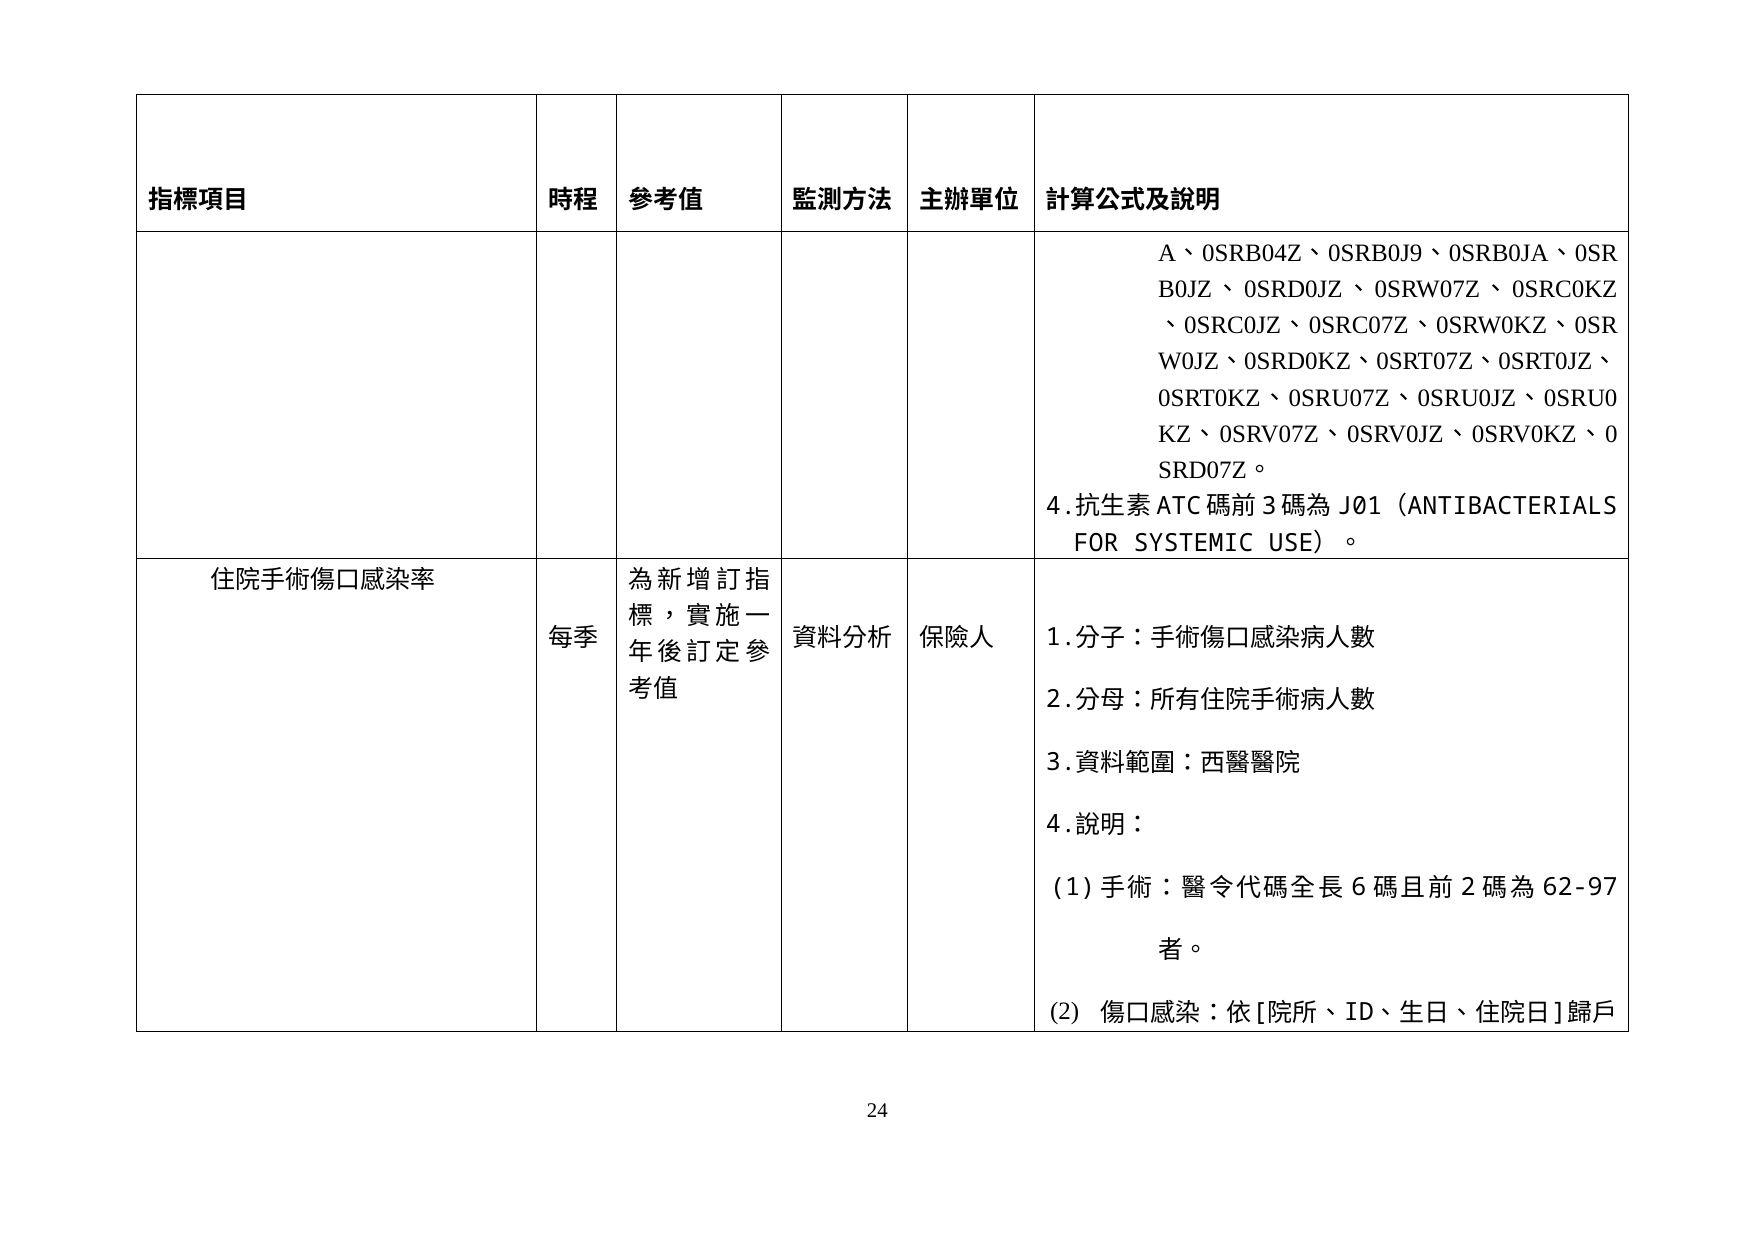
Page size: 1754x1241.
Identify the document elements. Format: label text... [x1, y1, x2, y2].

table_cell 1.分子：手術傷口感染病人數 2.分母：所有住院手術病人數 3.資料範圍：西醫醫院 4.說明： 手術：醫令代碼全長6碼且前2碼為62-97者。 傷口感染：依[院所、ID、生日、住院日]歸戶 [1035, 559, 1628, 1031]
table_cell [782, 232, 907, 558]
table_header 時程 [537, 95, 616, 231]
table_cell [537, 232, 616, 558]
table_header 指標項目 [137, 95, 536, 231]
table_header 監測方法 [782, 95, 907, 231]
table_header 計算公式及說明 [1035, 95, 1628, 231]
table_cell 資料分析 [782, 559, 907, 1031]
table_cell [617, 232, 781, 558]
table_header 參考值 [617, 95, 781, 231]
table_cell [0, 231, 136, 558]
table_cell [137, 232, 536, 558]
table_cell 為新增訂指標，實施一年後訂定參考值 [617, 559, 781, 1031]
table_cell 每季 [537, 559, 616, 1031]
table_cell [0, 558, 136, 1031]
table_cell 保險人 [908, 559, 1034, 1031]
table_cell [908, 232, 1034, 558]
table_header 主辦單位 [908, 95, 1034, 231]
table_header [0, 94, 136, 231]
table_cell 住院手術傷口感染率 [137, 559, 536, 1031]
table_cell 1.分子：手術後>3日使用抗生素案件數。 2.分母：清淨手術案件數。 3.資料範圍：住院西醫醫院，案件分類為5且符合下列任一條件，但排除主診斷ICD-10-CM前3碼為C40、C41、 D65-D68，全碼Z51.12或主診斷ICD-10-CM 碼C7B03、C7951-C7952、R791或任一主、次診斷:中耳炎(ICD-10-CM前3碼為 H65-H67)、肺炎(ICD-10-CM 前3碼為 J12-J18)、UTI(ICD-10-CM前3碼 N30、N34，全碼N390)。 主處置代碼(ICD-10-PCS手術代碼)為0YQ50ZZ、0YQ53ZZ、0YQ54ZZ、0YQ60ZZ、0YQ63ZZ、0YQ64ZZ、0YQ70ZZ、0YQ73ZZ、0YQ74ZZ、0YQ80ZZ、0YQ83ZZ、0YQ84ZZ、0YQA0ZZ、0YQA3ZZ、0YQA4ZZ、0YQE0ZZ、0YQE3ZZ、0YQE4ZZ。 主處置代碼(ICD-10-PCS手術代碼)為0GBG0ZZ、0GBG3ZZ、0GBG4ZZ、0GBH0ZZ、0GBH3ZZ、0GBH4ZZ、0GTG0ZZ、0GTG4ZZ、0GTH0ZZ、0GTH4ZZ、0GTK0ZZ、0GTK4ZZ且主診斷ICD-10-CM碼前3碼為E00-E07、E35，全碼E89.0。 主處置代碼(ICD-10-PCS手術代碼)為0SR9019、0SR901A、0SR901Z、0SR9029、0SR902A、0SR902Z、0SR9039、0SR903A、0SR903Z、0SR9049、0SR934A、0SR904Z、0SR90J9、0SR90JA、0SR90JZ、0SRB019、0SRB01A、0SRB01Z、0SRB029、0SRB902A、0SRB02Z、0SRB039、0SRB03A、0SRB03Z、0SRB049、0SRB04A、0SRB04Z、0SRB0J9、0SRB0JA、0SRB0JZ、0SRD0JZ、0SRW07Z、0SRC0KZ、0SRC0JZ、0SRC07Z、0SRW0KZ、0SRW0JZ、0SRD0KZ、0SRT07Z、0SRT0JZ、0SRT0KZ、0SRU07Z、0SRU0JZ、0SRU0KZ、0SRV07Z、0SRV0JZ、0SRV0KZ、0SRD07Z。 4.抗生素ATC碼前3碼為J01（ANTIBACTERIALS FOR SYSTEMIC USE）。 [1035, 232, 1628, 558]
